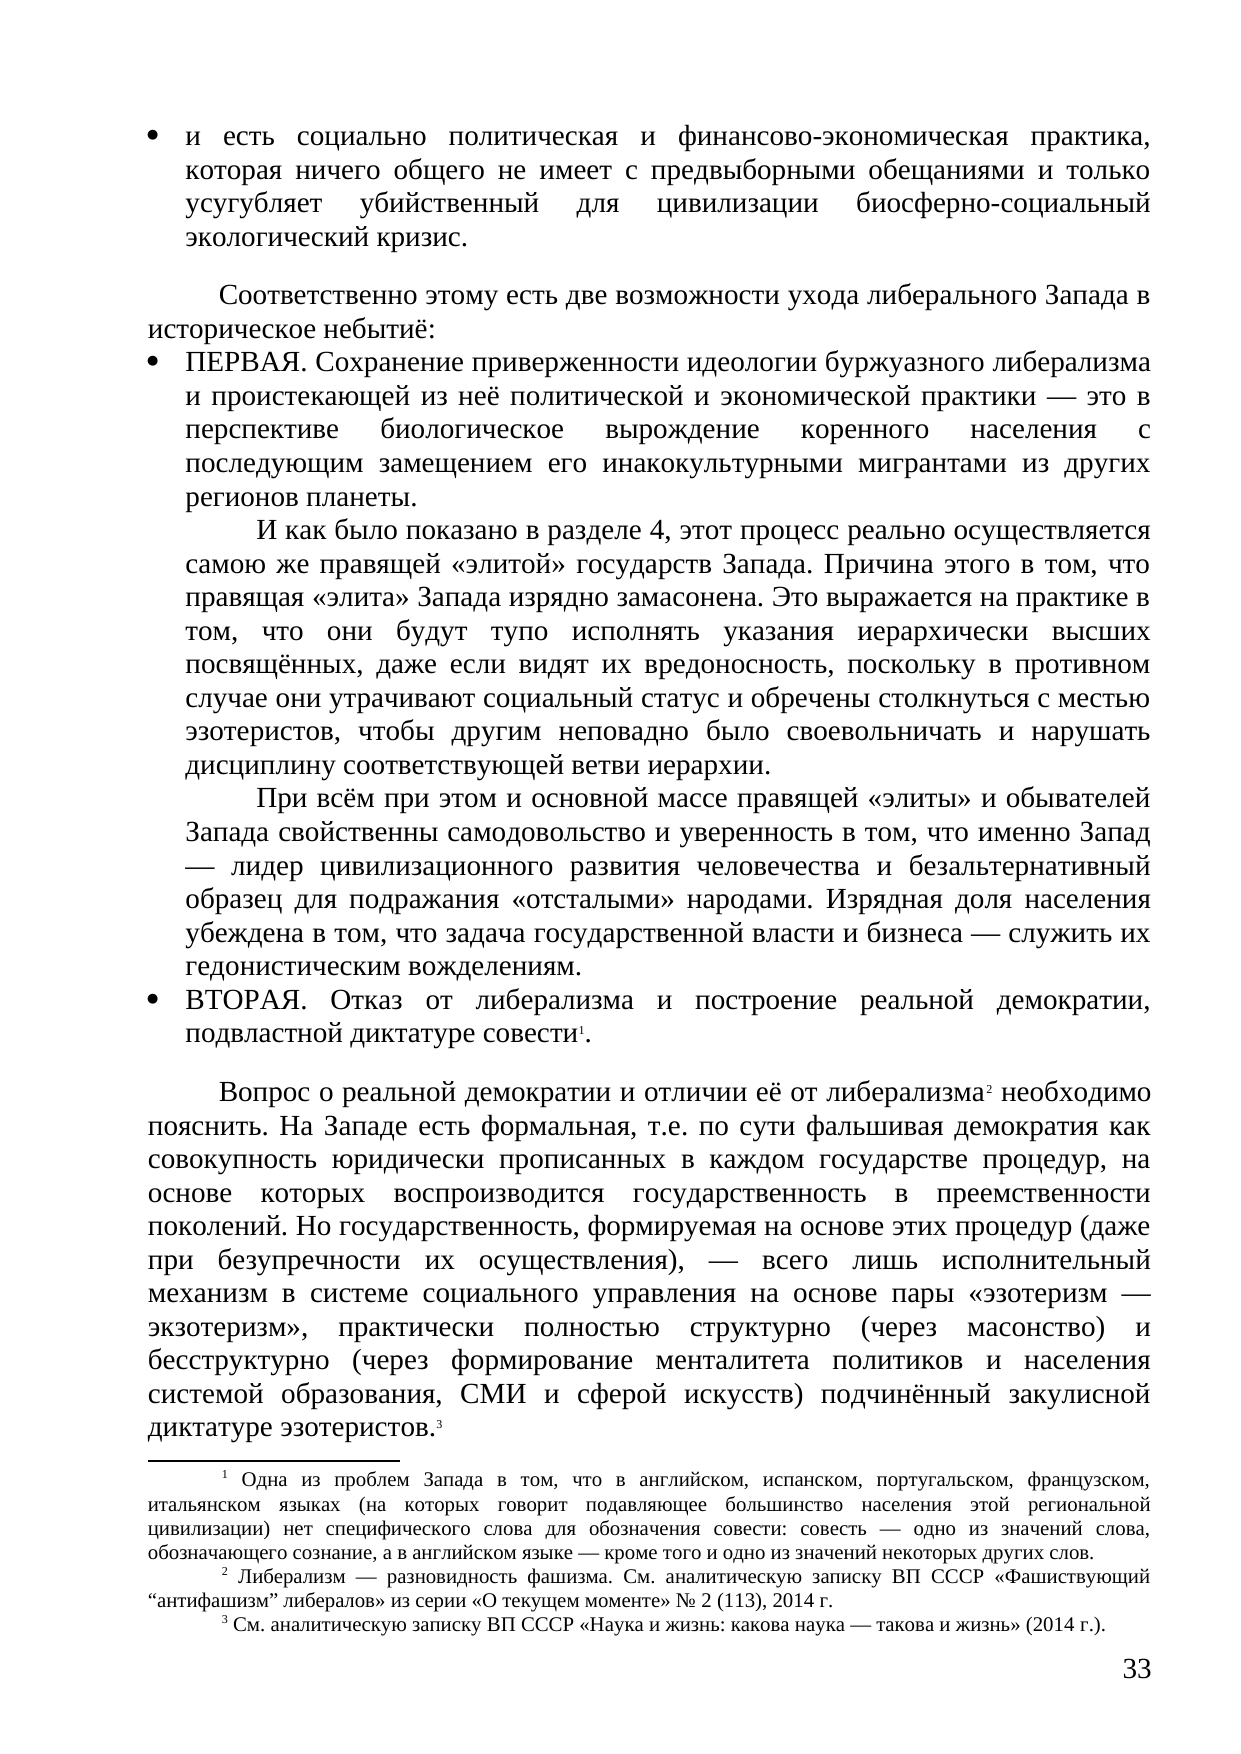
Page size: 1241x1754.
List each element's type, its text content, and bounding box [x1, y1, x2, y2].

text Либерализм — разновидность фашизма. См. аналитическую записку ВП СССР «Фашиствующий “антифашизм” либералов» из серии «О текущем моменте» № 2 (113), 2014 г. [148, 1564, 1152, 1612]
text При всём при этом и основной массе правящей «элиты» и обывателей Запада свойственны самодовольство и уверенность в том, что именно Запад — лидер цивилизационного развития человечества и безальтернативный образец для подражания «отсталыми» народами. Изрядная доля населения убеждена в том, что задача государственной власти и бизнеса — служить их гедонистическим вожделениям. [185, 781, 1152, 982]
list и есть социально политическая и финансово-экономическая практика, которая ничего общего не имеет с предвыборными обещаниями и только усугубляет убийственный для цивилизации биосферно-социальный экологический кризис. [148, 118, 1152, 252]
text См. аналитическую записку ВП СССР «Наука и жизнь: какова наука — такова и жизнь» (2014 г.). [148, 1612, 1152, 1636]
list ПЕРВАЯ. Сохранение приверженности идеологии буржуазного либерализма и проистекающей из неё политической и экономической практики — это в перспективе биологическое вырождение коренного населения с последующим замещением его инакокультурными мигрантами из других регионов планеты. [148, 344, 1152, 512]
text Соответственно этому есть две возможности ухода либерального Запада в историческое небытиё: [148, 277, 1152, 344]
text И как было показано в разделе 4, этот процесс реально осуществляется самою же правящей «элитой» государств Запада. Причина этого в том, что правящая «элита» Запада изрядно замасонена. Это выражается на практике в том, что они будут тупо исполнять указания иерархически высших посвящённых, даже если видят их вредоносность, поскольку в противном случае они утрачивают социальный статус и обречены столкнуться с местью эзотеристов, чтобы другим неповадно было своевольничать и нарушать дисциплину соответствующей ветви иерархии. [185, 512, 1152, 781]
list Одна из проблем Запада в том, что в английском, испанском, португальском, французском, итальянском языках (на которых говорит подавляющее большинство населения этой региональной цивилизации) нет специфического слова для обозначения совести: совесть — одно из значений слова, обозначающего сознание, а в английском языке — кроме того и одно из значений некоторых других слов. [148, 1467, 1152, 1564]
text Вопрос о реальной демократии и отличии её от либерализма необходимо пояснить. На Западе есть формальная, т.е. по сути фальшивая демократия как совокупность юридически прописанных в каждом государстве процедур, на основе которых воспроизводится государственность в преемственности поколений. Но государственность, формируемая на основе этих процедур (даже при безупречности их осуществления), — всего лишь исполнительный механизм в системе социального управления на основе пары «эзотеризм — экзотеризм», практически полностью структурно (через масонство) и бесструктурно (через формирование менталитета политиков и населения системой образования, СМИ и сферой искусств) подчинённый закулисной диктатуре эзотеристов. [148, 1074, 1152, 1443]
list ВТОРАЯ. Отказ от либерализма и построение реальной демократии, подвластной диктатуре совести. [148, 982, 1152, 1049]
